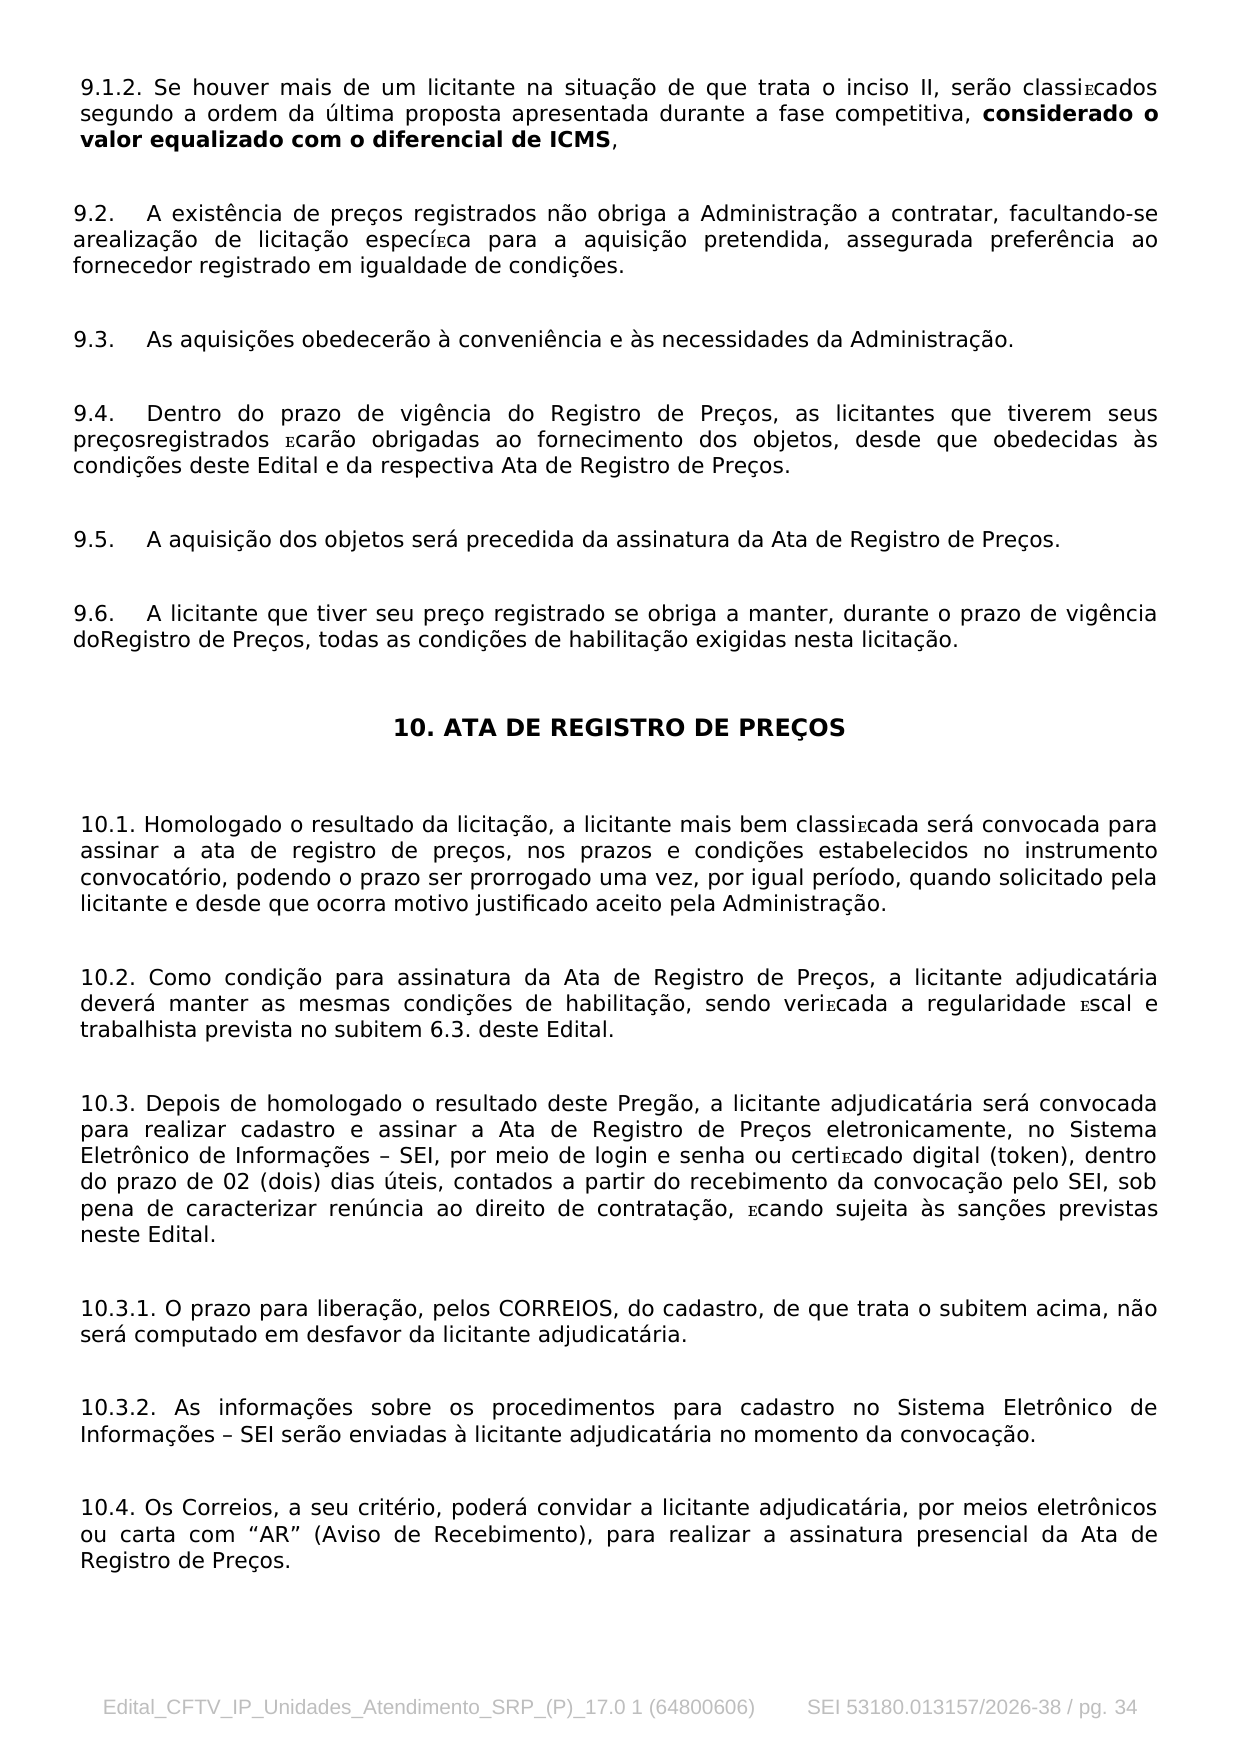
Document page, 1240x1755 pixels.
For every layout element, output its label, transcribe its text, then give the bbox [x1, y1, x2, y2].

text 10.1. Homologado o resultado da licitação, a licitante mais bem classicada será convocada para assinar a ata de registro de preços, nos prazos e condições estabelecidos no instrumento convocatório, podendo o prazo ser prorrogado uma vez, por igual período, quando solicitado pela licitante e desde que ocorra motivo justificado aceito pela Administração. [80, 812, 1159, 916]
text 10.3. Depois de homologado o resultado deste Pregão, a licitante adjudicatária será convocada para realizar cadastro e assinar a Ata de Registro de Preços eletronicamente, no Sistema Eletrônico de Informações – SEI, por meio de login e senha ou certicado digital (token), dentro do prazo de 02 (dois) dias úteis, contados a partir do recebimento da convocação pelo SEI, sob pena de caracterizar renúncia ao direito de contratação, cando sujeita às sanções previstas neste Edital. [80, 1091, 1159, 1247]
list A aquisição dos objetos será precedida da assinatura da Ata de Registro de Preços. [73, 527, 1159, 553]
list A existência de preços registrados não obriga a Administração a contratar, facultando-se arealização de licitação especíca para a aquisição pretendida, assegurada preferência ao fornecedor registrado em igualdade de condições. [73, 201, 1159, 279]
list As aquisições obedecerão à conveniência e às necessidades da Administração. [73, 327, 1159, 353]
subtitle 10. ATA DE REGISTRO DE PREÇOS [81, 714, 1157, 742]
text 10.2. Como condição para assinatura da Ata de Registro de Preços, a licitante adjudicatária deverá manter as mesmas condições de habilitação, sendo vericada a regularidade scal e trabalhista prevista no subitem 6.3. deste Edital. [80, 964, 1159, 1043]
list A licitante que tiver seu preço registrado se obriga a manter, durante o prazo de vigência doRegistro de Preços, todas as condições de habilitação exigidas nesta licitação. [73, 601, 1159, 652]
text 10.3.2. As informações sobre os procedimentos para cadastro no Sistema Eletrônico de Informações – SEI serão enviadas à licitante adjudicatária no momento da convocação. [80, 1396, 1159, 1447]
text 10.3.1. O prazo para liberação, pelos CORREIOS, do cadastro, de que trata o subitem acima, não será computado em desfavor da licitante adjudicatária. [80, 1296, 1159, 1347]
text 9.1.2. Se houver mais de um licitante na situação de que trata o inciso II, serão classicados segundo a ordem da última proposta apresentada durante a fase competitiva, considerado o valor equalizado com o diferencial de ICMS, [80, 75, 1159, 153]
list Dentro do prazo de vigência do Registro de Preços, as licitantes que tiverem seus preçosregistrados carão obrigadas ao fornecimento dos objetos, desde que obedecidas às condições deste Edital e da respectiva Ata de Registro de Preços. [73, 401, 1159, 479]
text 10.4. Os Correios, a seu critério, poderá convidar a licitante adjudicatária, por meios eletrônicos ou carta com “AR” (Aviso de Recebimento), para realizar a assinatura presencial da Ata de Registro de Preços. [80, 1495, 1159, 1573]
